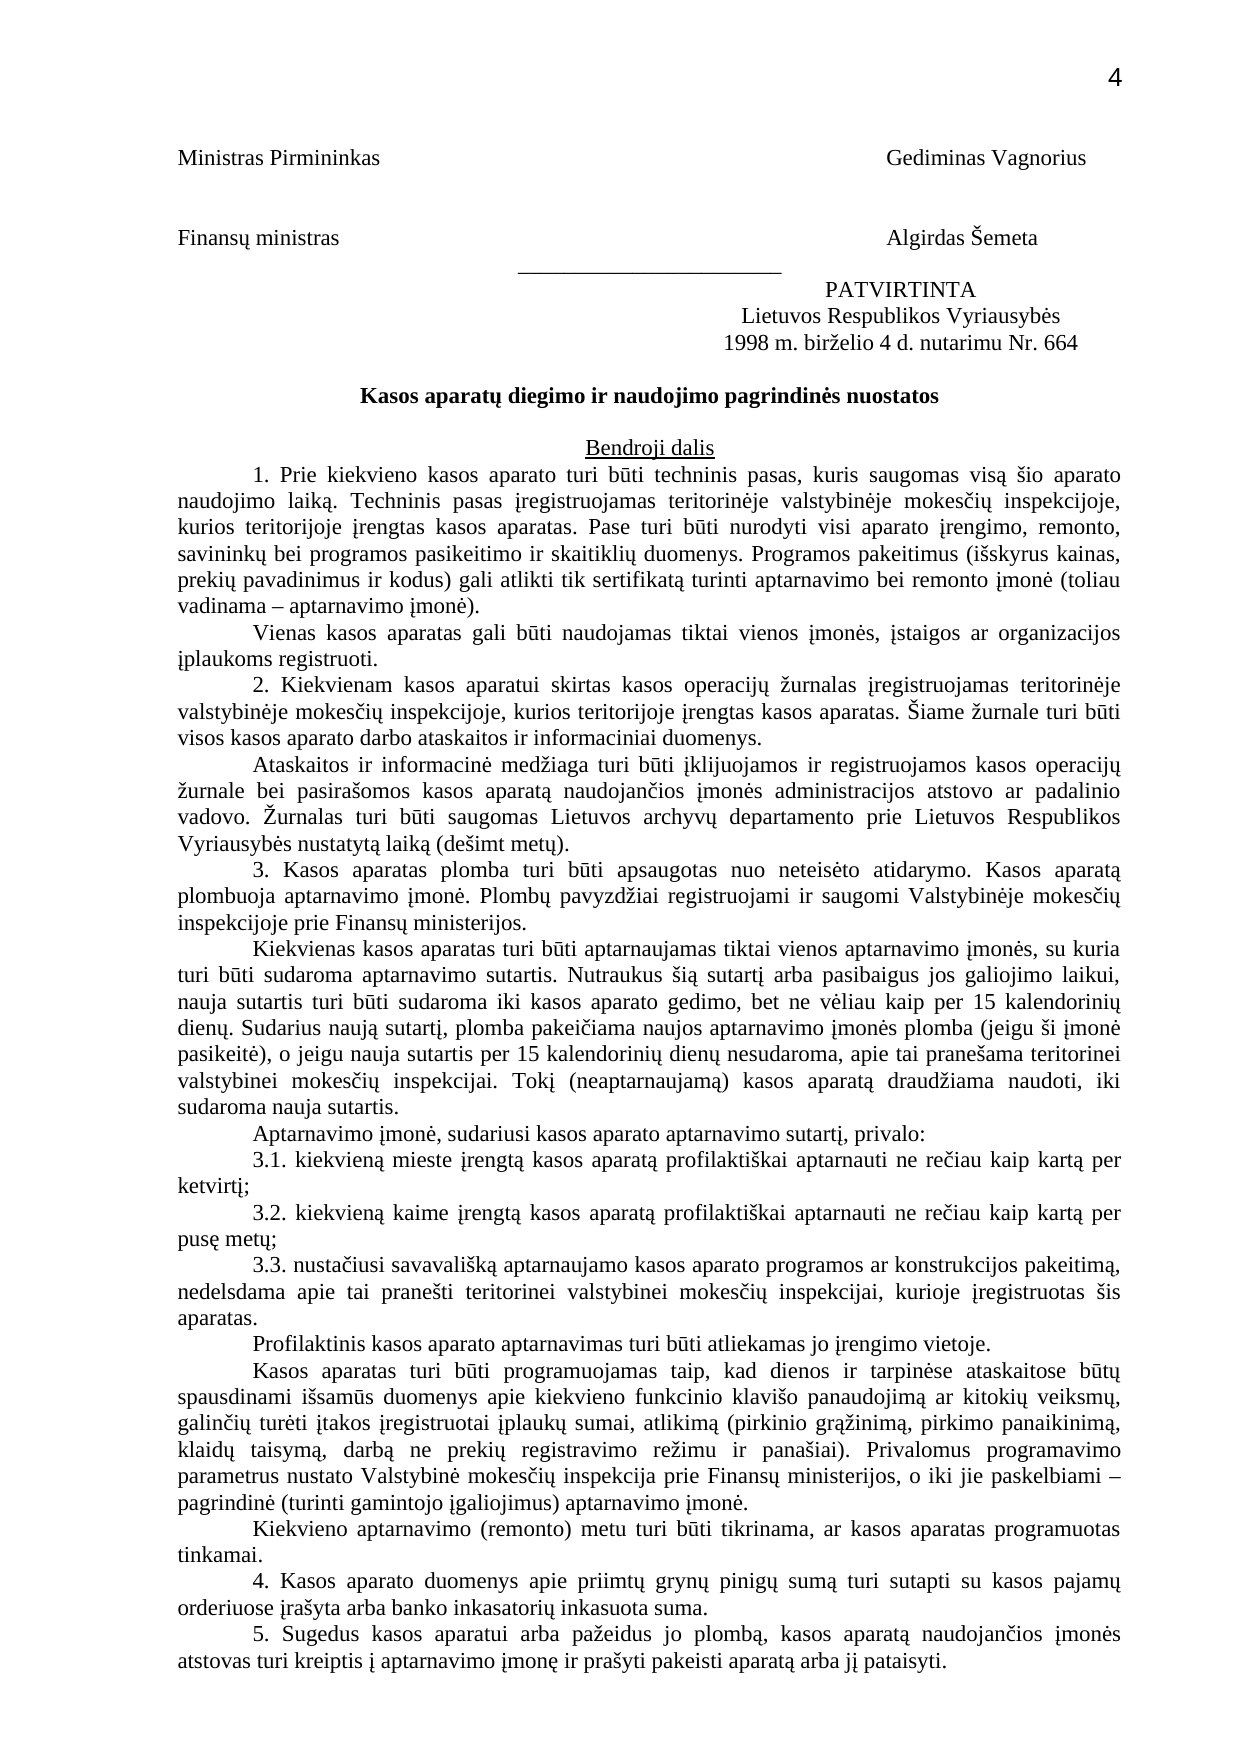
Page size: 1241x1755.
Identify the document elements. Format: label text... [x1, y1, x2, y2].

text 1998 m. birželio 4 d. nutarimu Nr. 664 [177, 329, 1122, 355]
text Lietuvos Respublikos Vyriausybės [177, 303, 1122, 329]
text Patvirtinta [177, 276, 1122, 303]
text Kiekvieno aptarnavimo (remonto) metu turi būti tikrinama, ar kasos aparatas programuotas tinkamai. [177, 1515, 1122, 1568]
text Finansų ministras Algirdas Šemeta [177, 223, 1122, 250]
text 3.1. kiekvieną mieste įrengtą kasos aparatą profilaktiškai aptarnauti ne rečiau kaip kartą per ketvirtį; [177, 1146, 1122, 1199]
text Ataskaitos ir informacinė medžiaga turi būti įklijuojamos ir registruojamos kasos operacijų žurnale bei pasirašomos kasos aparatą naudojančios įmonės administracijos atstovo ar padalinio vadovo. Žurnalas turi būti saugomas Lietuvos archyvų departamento prie Lietuvos Respublikos Vyriausybės nustatytą laiką (dešimt metų). [177, 751, 1122, 856]
subtitle Kasos aparatų diegimo ir naudojimo pagrindinės nuostatos [177, 382, 1122, 408]
text Bendroji dalis [177, 434, 1122, 461]
text Profilaktinis kasos aparato aptarnavimas turi būti atliekamas jo įrengimo vietoje. [177, 1330, 1122, 1357]
text Kiekvienas kasos aparatas turi būti aptarnaujamas tiktai vienos aptarnavimo įmonės, su kuria turi būti sudaroma aptarnavimo sutartis. Nutraukus šią sutartį arba pasibaigus jos galiojimo laikui, nauja sutartis turi būti sudaroma iki kasos aparato gedimo, bet ne vėliau kaip per 15 kalendorinių dienų. Sudarius naują sutartį, plomba pakeičiama naujos aptarnavimo įmonės plomba (jeigu ši įmonė pasikeitė), o jeigu nauja sutartis per 15 kalendorinių dienų nesudaroma, apie tai pranešama teritorinei valstybinei mokesčių inspekcijai. Tokį (neaptarnaujamą) kasos aparatą draudžiama naudoti, iki sudaroma nauja sutartis. [177, 935, 1122, 1119]
text 1. Prie kiekvieno kasos aparato turi būti techninis pasas, kuris saugomas visą šio aparato naudojimo laiką. Techninis pasas įregistruojamas teritorinėje valstybinėje mokesčių inspekcijoje, kurios teritorijoje įrengtas kasos aparatas. Pase turi būti nurodyti visi aparato įrengimo, remonto, savininkų bei programos pasikeitimo ir skaitiklių duomenys. Programos pakeitimus (išskyrus kainas, prekių pavadinimus ir kodus) gali atlikti tik sertifikatą turinti aptarnavimo bei remonto įmonė (toliau vadinama – aptarnavimo įmonė). [177, 461, 1122, 619]
text Ministras Pirmininkas Gediminas Vagnorius [177, 144, 1122, 171]
text Vienas kasos aparatas gali būti naudojamas tiktai vienos įmonės, įstaigos ar organizacijos įplaukoms registruoti. [177, 619, 1122, 672]
text 5. Sugedus kasos aparatui arba pažeidus jo plombą, kasos aparatą naudojančios įmonės atstovas turi kreiptis į aptarnavimo įmonę ir prašyti pakeisti aparatą arba jį pataisyti. [177, 1620, 1122, 1673]
text Aptarnavimo įmonė, sudariusi kasos aparato aptarnavimo sutartį, privalo: [177, 1119, 1122, 1146]
text 2. Kiekvienam kasos aparatui skirtas kasos operacijų žurnalas įregistruojamas teritorinėje valstybinėje mokesčių inspekcijoje, kurios teritorijoje įrengtas kasos aparatas. Šiame žurnale turi būti visos kasos aparato darbo ataskaitos ir informaciniai duomenys. [177, 672, 1122, 751]
text Kasos aparatas turi būti programuojamas taip, kad dienos ir tarpinėse ataskaitose būtų spausdinami išsamūs duomenys apie kiekvieno funkcinio klavišo panaudojimą ar kitokių veiksmų, galinčių turėti įtakos įregistruotai įplaukų sumai, atlikimą (pirkinio grąžinimą, pirkimo panaikinimą, klaidų taisymą, darbą ne prekių registravimo režimu ir panašiai). Privalomus programavimo parametrus nustato Valstybinė mokesčių inspekcija prie Finansų ministerijos, o iki jie paskelbiami – pagrindinė (turinti gamintojo įgaliojimus) aptarnavimo įmonė. [177, 1357, 1122, 1515]
text 3. Kasos aparatas plomba turi būti apsaugotas nuo neteisėto atidarymo. Kasos aparatą plombuoja aptarnavimo įmonė. Plombų pavyzdžiai registruojami ir saugomi Valstybinėje mokesčių inspekcijoje prie Finansų ministerijos. [177, 856, 1122, 935]
text 3.3. nustačiusi savavališką aptarnaujamo kasos aparato programos ar konstrukcijos pakeitimą, nedelsdama apie tai pranešti teritorinei valstybinei mokesčių inspekcijai, kurioje įregistruotas šis aparatas. [177, 1251, 1122, 1330]
text 4. Kasos aparato duomenys apie priimtų grynų pinigų sumą turi sutapti su kasos pajamų orderiuose įrašyta arba banko inkasatorių inkasuota suma. [177, 1568, 1122, 1620]
text _______________________ [177, 250, 1122, 276]
text 3.2. kiekvieną kaime įrengtą kasos aparatą profilaktiškai aptarnauti ne rečiau kaip kartą per pusę metų; [177, 1199, 1122, 1251]
